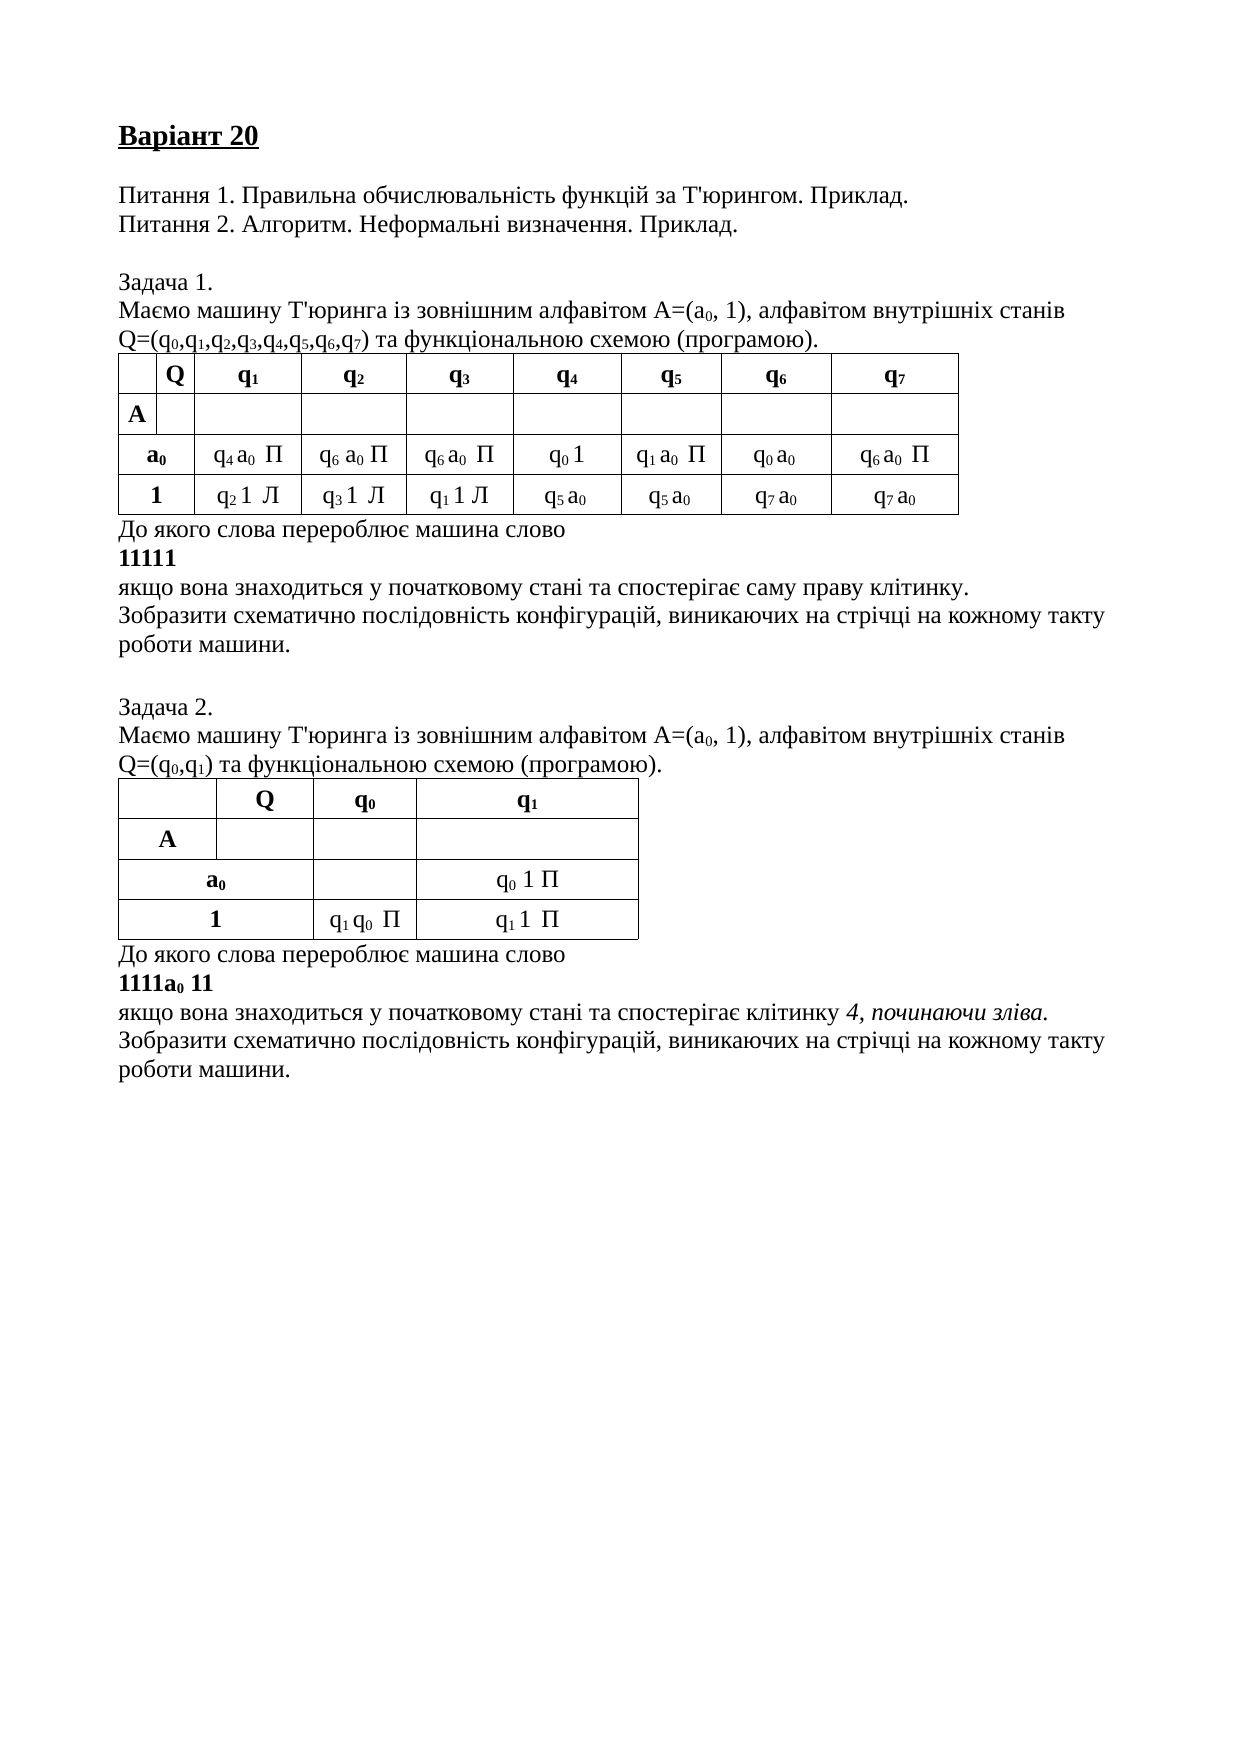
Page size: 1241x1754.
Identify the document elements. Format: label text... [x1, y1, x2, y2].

table_header q4 [514, 354, 621, 393]
table_cell [302, 394, 406, 433]
text Питання 1. Правильна обчислювальність функцій за Т'юрингом. Приклад. [118, 180, 1122, 209]
table_cell q1 q0 П [314, 900, 416, 939]
table_cell А [119, 394, 156, 433]
table_header q7 [832, 354, 958, 393]
table_cell q1 1 П [417, 900, 638, 939]
table_cell [157, 394, 194, 433]
table_cell [314, 819, 416, 858]
table_header [119, 779, 216, 818]
table_cell [832, 394, 958, 433]
text Зобразити схематично послідовність конфігурацій, виникаючих на стрічці на кожному такту роботи машини. [118, 601, 1122, 658]
table_header [119, 354, 156, 393]
table_cell q5 а0 [514, 475, 621, 514]
table_cell [314, 860, 416, 899]
table_header Q [217, 779, 313, 818]
table_cell [217, 819, 313, 858]
table_header q5 [622, 354, 721, 393]
table_cell q6 а0 П [302, 435, 406, 474]
table_header q0 [314, 779, 416, 818]
table_cell а0 [119, 435, 194, 474]
table_header q1 [195, 354, 301, 393]
text Маємо машину Т'юринга із зовнішним алфавітом А=(а0, 1), алфавітом внутрішніх станів Q=(q0,q1,q2,q3,q4,q5,q6,q7) та функціональною схемою (програмою). [118, 295, 1122, 353]
table_cell q4 а0 П [195, 435, 301, 474]
table_cell [514, 394, 621, 433]
table_cell q7 а0 [722, 475, 831, 514]
table_cell q0 а0 [722, 435, 831, 474]
table_cell q6 а0 П [832, 435, 958, 474]
table_cell А [119, 819, 216, 858]
table_cell q3 1 Л [302, 475, 406, 514]
table_cell [407, 394, 513, 433]
text якщо вона знаходиться у початковому стані та спостерігає клітинку 4, починаючи зліва. [118, 997, 1122, 1025]
table_cell [195, 394, 301, 433]
text 11111 [118, 543, 1122, 572]
table_cell q1 1 Л [407, 475, 513, 514]
text До якого слова перероблює машина слово [118, 939, 1122, 968]
table_header Q [157, 354, 194, 393]
table_cell [622, 394, 721, 433]
text Питання 2. Алгоритм. Неформальні визначення. Приклад. [118, 209, 1122, 238]
table_cell q7 а0 [832, 475, 958, 514]
text Задача 1. [118, 267, 1122, 295]
table_cell 1 [119, 900, 313, 939]
table_cell а0 [119, 860, 313, 899]
table_cell [417, 819, 638, 858]
text Варіант 20 [118, 118, 1122, 152]
table_header q3 [407, 354, 513, 393]
table_cell q1 а0 П [622, 435, 721, 474]
table_cell q0 1 П [417, 860, 638, 899]
table_header q1 [417, 779, 638, 818]
text Маємо машину Т'юринга із зовнішним алфавітом А=(а0, 1), алфавітом внутрішніх станів Q=(q0,q1) та функціональною схемою (програмою). [118, 720, 1122, 778]
table_cell q2 1 Л [195, 475, 301, 514]
table_cell q0 1 [514, 435, 621, 474]
table_cell q5 а0 [622, 475, 721, 514]
table_cell q6 а0 П [407, 435, 513, 474]
table_header q2 [302, 354, 406, 393]
text До якого слова перероблює машина слово [118, 514, 1122, 543]
table_cell 1 [119, 475, 194, 514]
table_cell [722, 394, 831, 433]
text Задача 2. [118, 692, 1122, 720]
table_header q6 [722, 354, 831, 393]
text 1111а0 11 [118, 968, 1122, 997]
text якщо вона знаходиться у початковому стані та спостерігає саму праву клітинку. [118, 572, 1122, 601]
text Зобразити схематично послідовність конфігурацій, виникаючих на стрічці на кожному такту роботи машини. [118, 1025, 1122, 1083]
